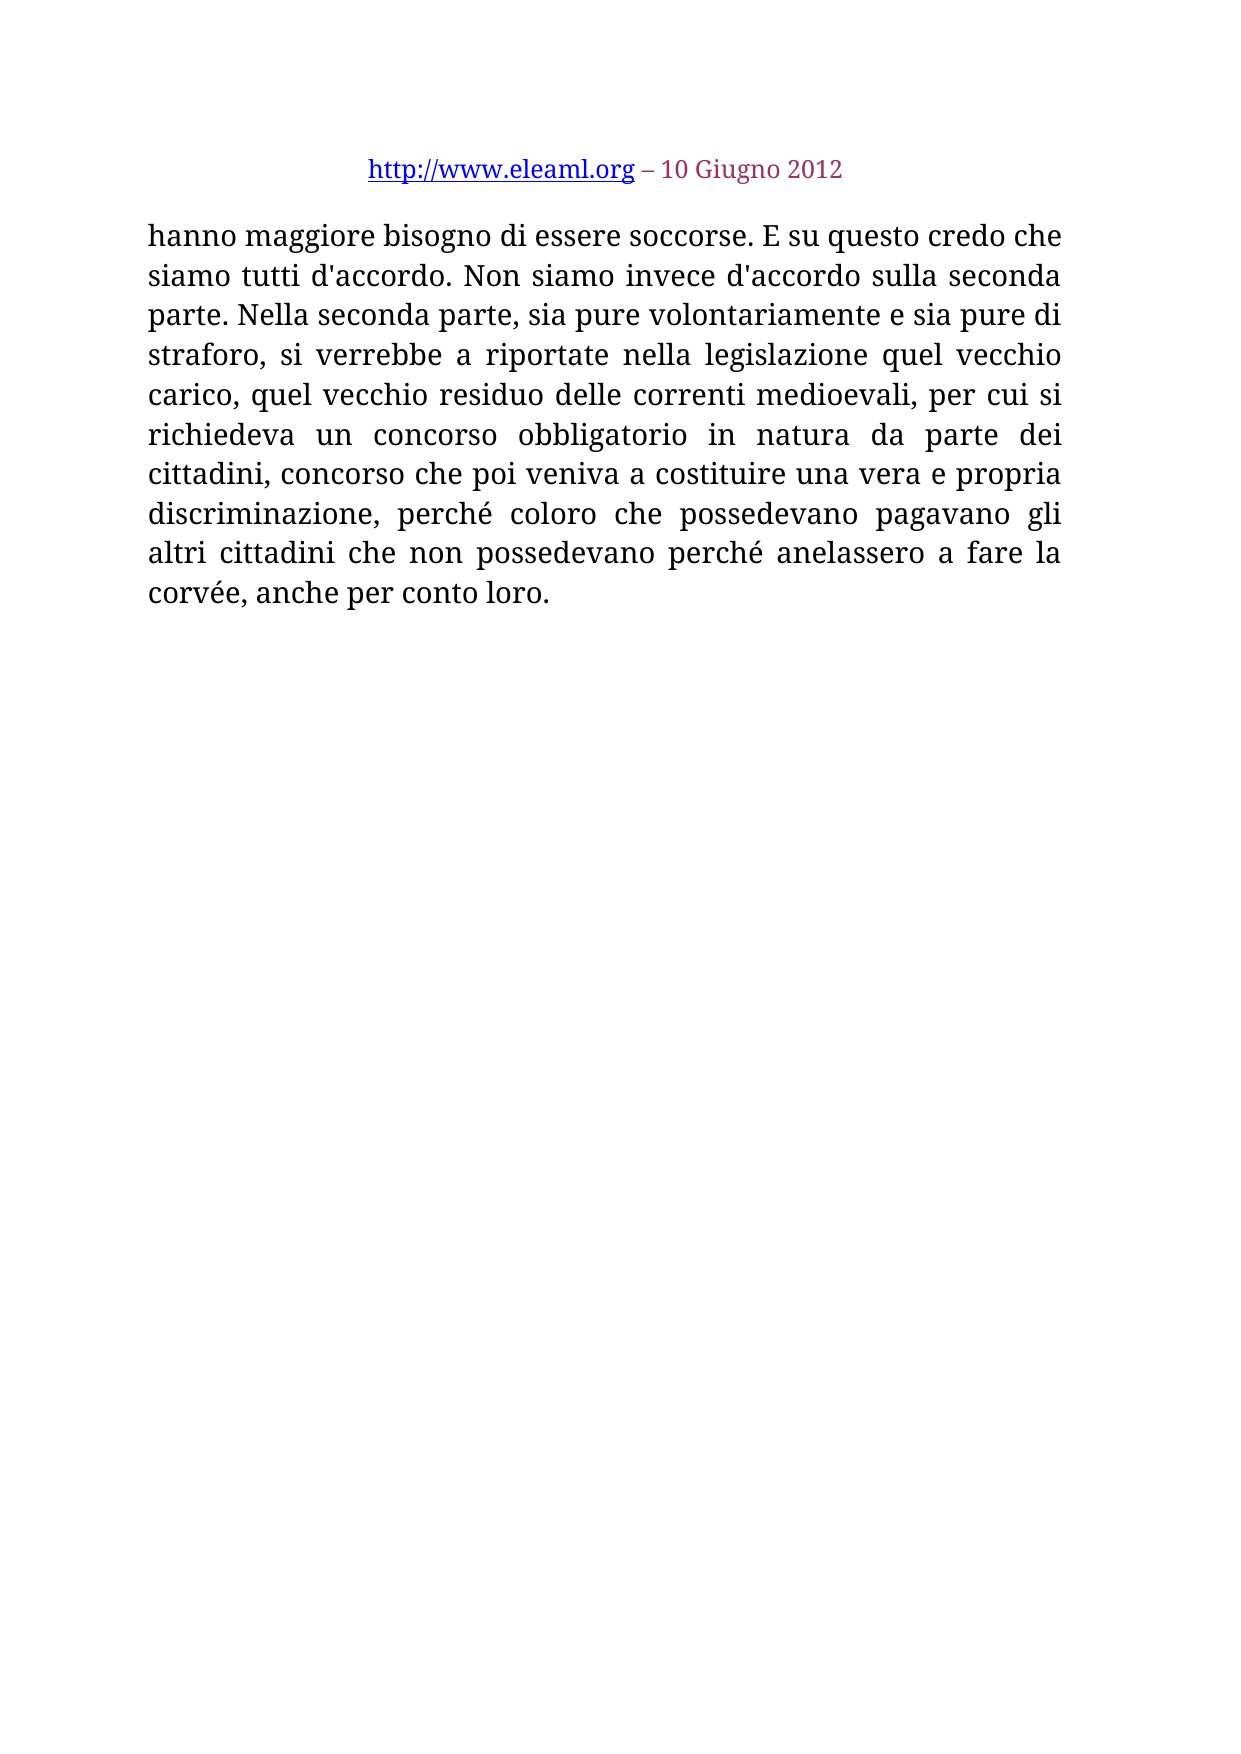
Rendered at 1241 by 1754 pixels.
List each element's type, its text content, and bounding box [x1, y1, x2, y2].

text hanno maggiore bisogno di essere soccorse. E su questo credo che siamo tutti d'accordo. Non siamo invece d'accordo sulla seconda parte. Nella seconda parte, sia pure volontariamente e sia pure di straforo, si verrebbe a riportate nella legislazione quel vecchio carico, quel vecchio residuo delle correnti medioevali, per cui si richiedeva un concorso obbligatorio in natura da parte dei cittadini, concorso che poi veniva a costituire una vera e propria discriminazione, perché coloro che possedevano pagavano gli altri cittadini che non possedevano perché anelassero a fare la corvée, anche per conto loro. [148, 215, 1063, 612]
